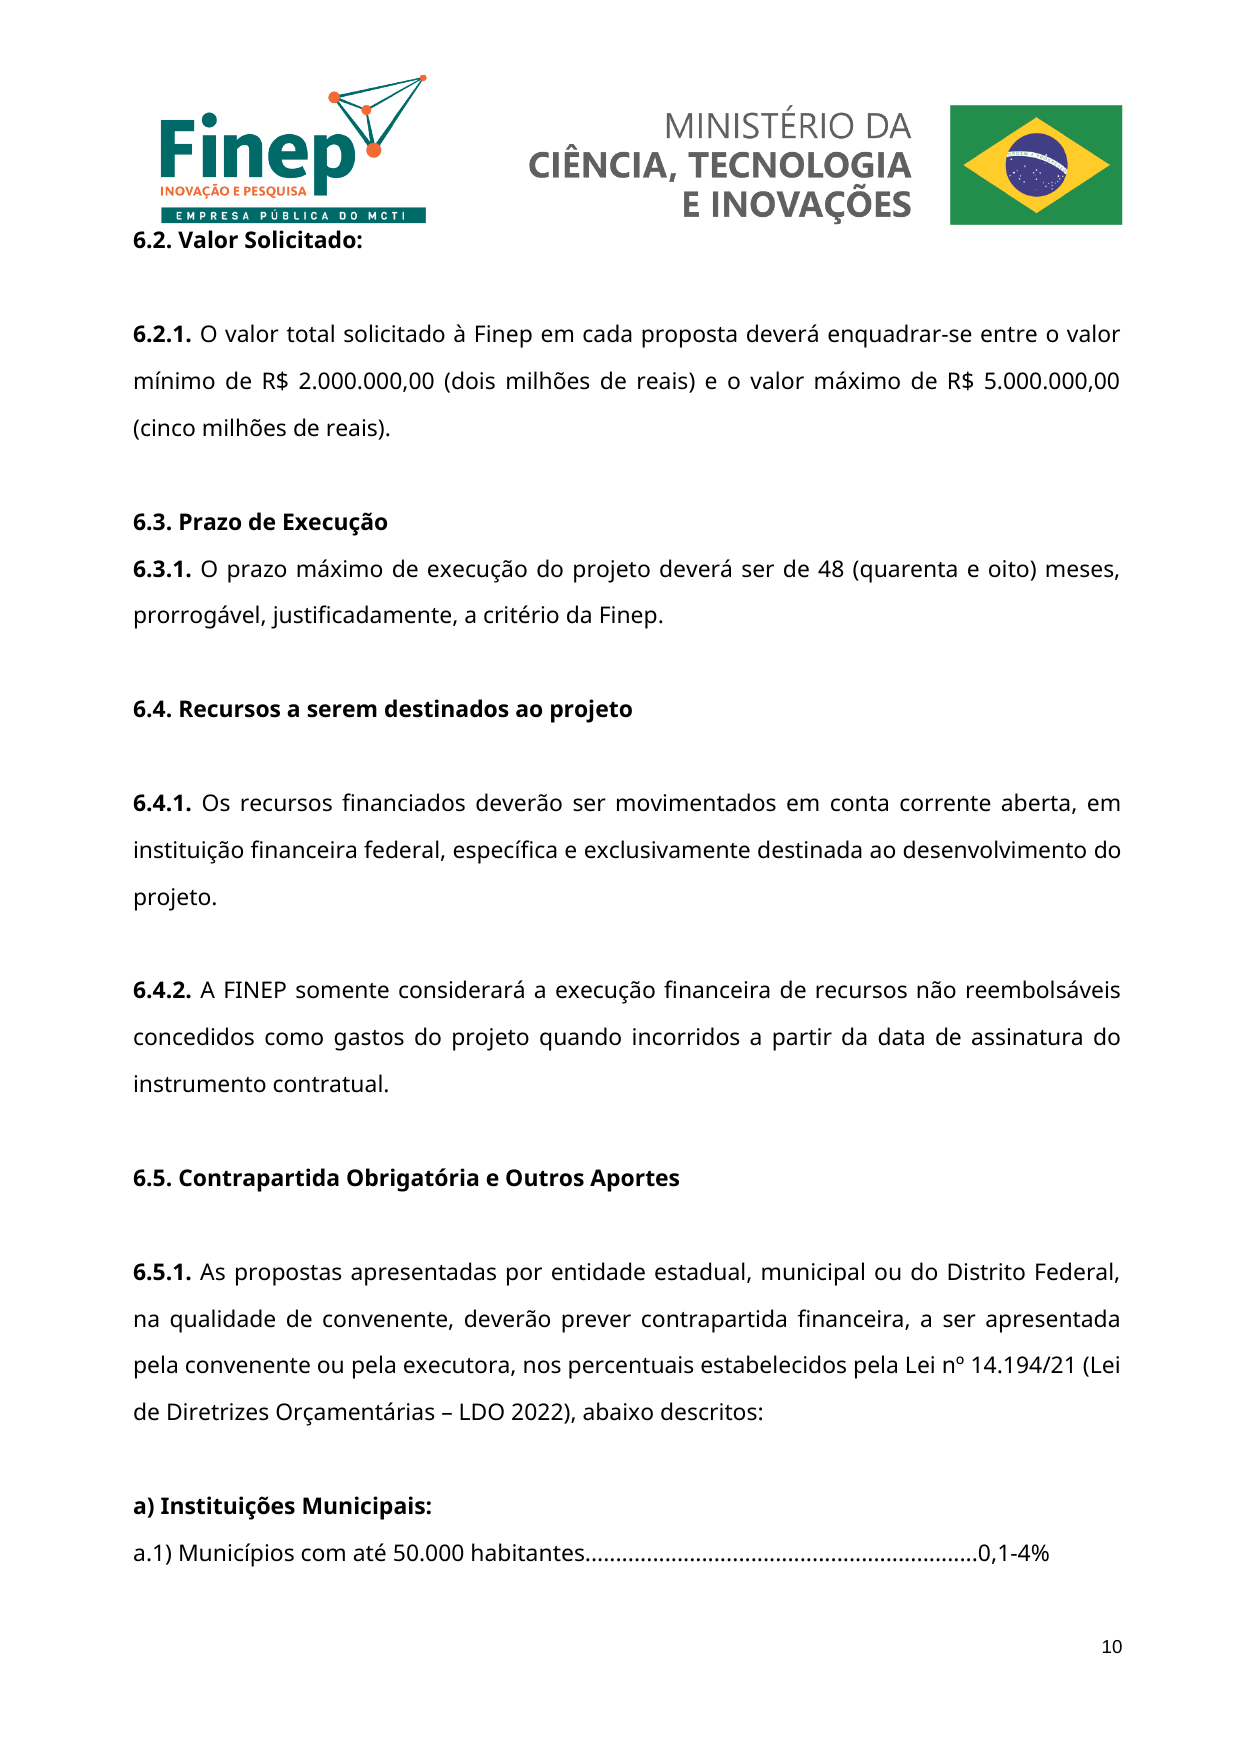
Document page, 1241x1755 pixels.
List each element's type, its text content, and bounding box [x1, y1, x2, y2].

text 6.4.1. Os recursos financiados deverão ser movimentados em conta corrente aberta, em instituição financeira federal, específica e exclusivamente destinada ao desenvolvimento do projeto. [133, 787, 1122, 912]
text 6.3. Prazo de Execução [133, 506, 1122, 537]
text 6.2.1. O valor total solicitado à Finep em cada proposta deverá enquadrar-se entre o valor mínimo de R$ 2.000.000,00 (dois milhões de reais) e o valor máximo de R$ 5.000.000,00 (cinco milhões de reais). [133, 318, 1122, 443]
text 6.5. Contrapartida Obrigatória e Outros Aportes [133, 1162, 1122, 1193]
text 6.3.1. O prazo máximo de execução do projeto deverá ser de 48 (quarenta e oito) meses, prorrogável, justificadamente, a critério da Finep. [133, 553, 1122, 631]
text a) Instituições Municipais: [133, 1490, 1122, 1521]
text 6.4. Recursos a serem destinados ao projeto [133, 693, 1122, 724]
text 6.4.2. A FINEP somente considerará a execução financeira de recursos não reembolsáveis concedidos como gastos do projeto quando incorridos a partir da data de assinatura do instrumento contratual. [133, 974, 1122, 1099]
text 6.5.1. As propostas apresentadas por entidade estadual, municipal ou do Distrito Federal, na qualidade de convenente, deverão prever contrapartida financeira, a ser apresentada pela convenente ou pela executora, nos percentuais estabelecidos pela Lei nº 14.194/21 (Lei de Diretrizes Orçamentárias – LDO 2022), abaixo descritos: [133, 1256, 1122, 1428]
text 6.2. Valor Solicitado: [133, 224, 1122, 256]
text a.1) Municípios com até 50.000 habitantes................................................................0,1-4% [133, 1537, 1122, 1568]
